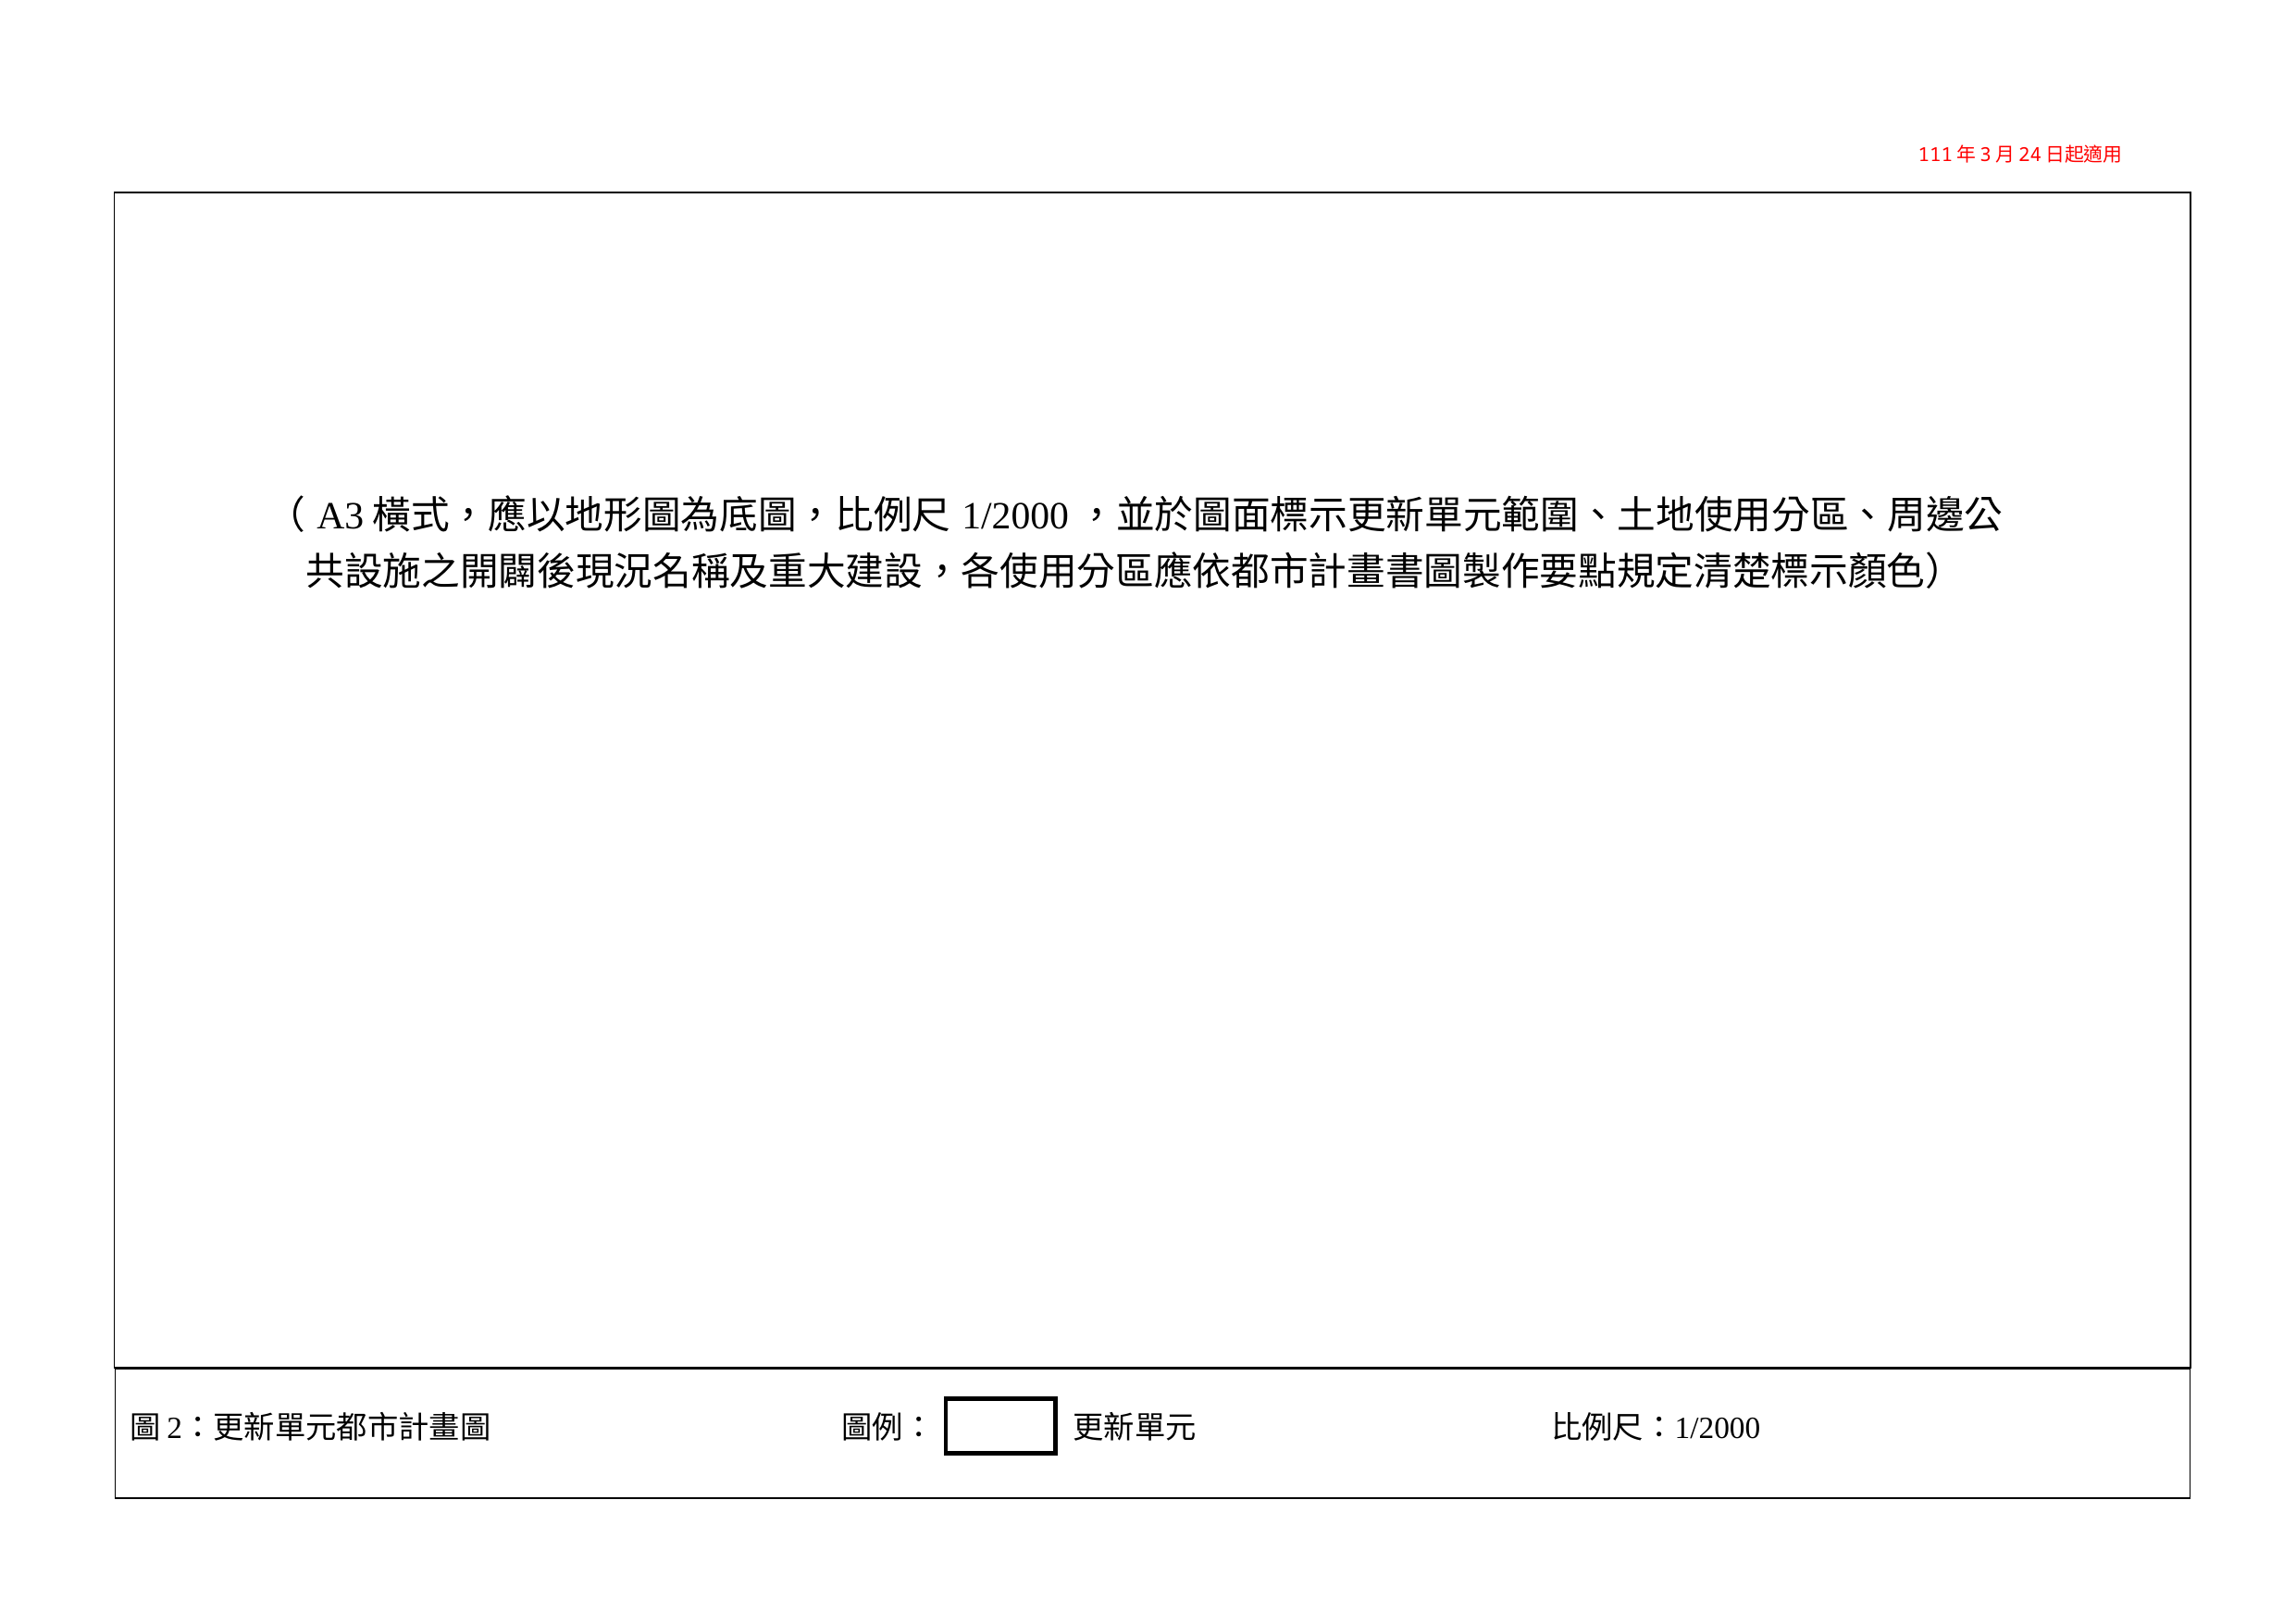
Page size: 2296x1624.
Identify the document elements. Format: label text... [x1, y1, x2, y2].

text 圖2：更新單元都市計畫圖 圖例： 更新單元 比例尺：1/2000 [130, 1394, 2176, 1449]
